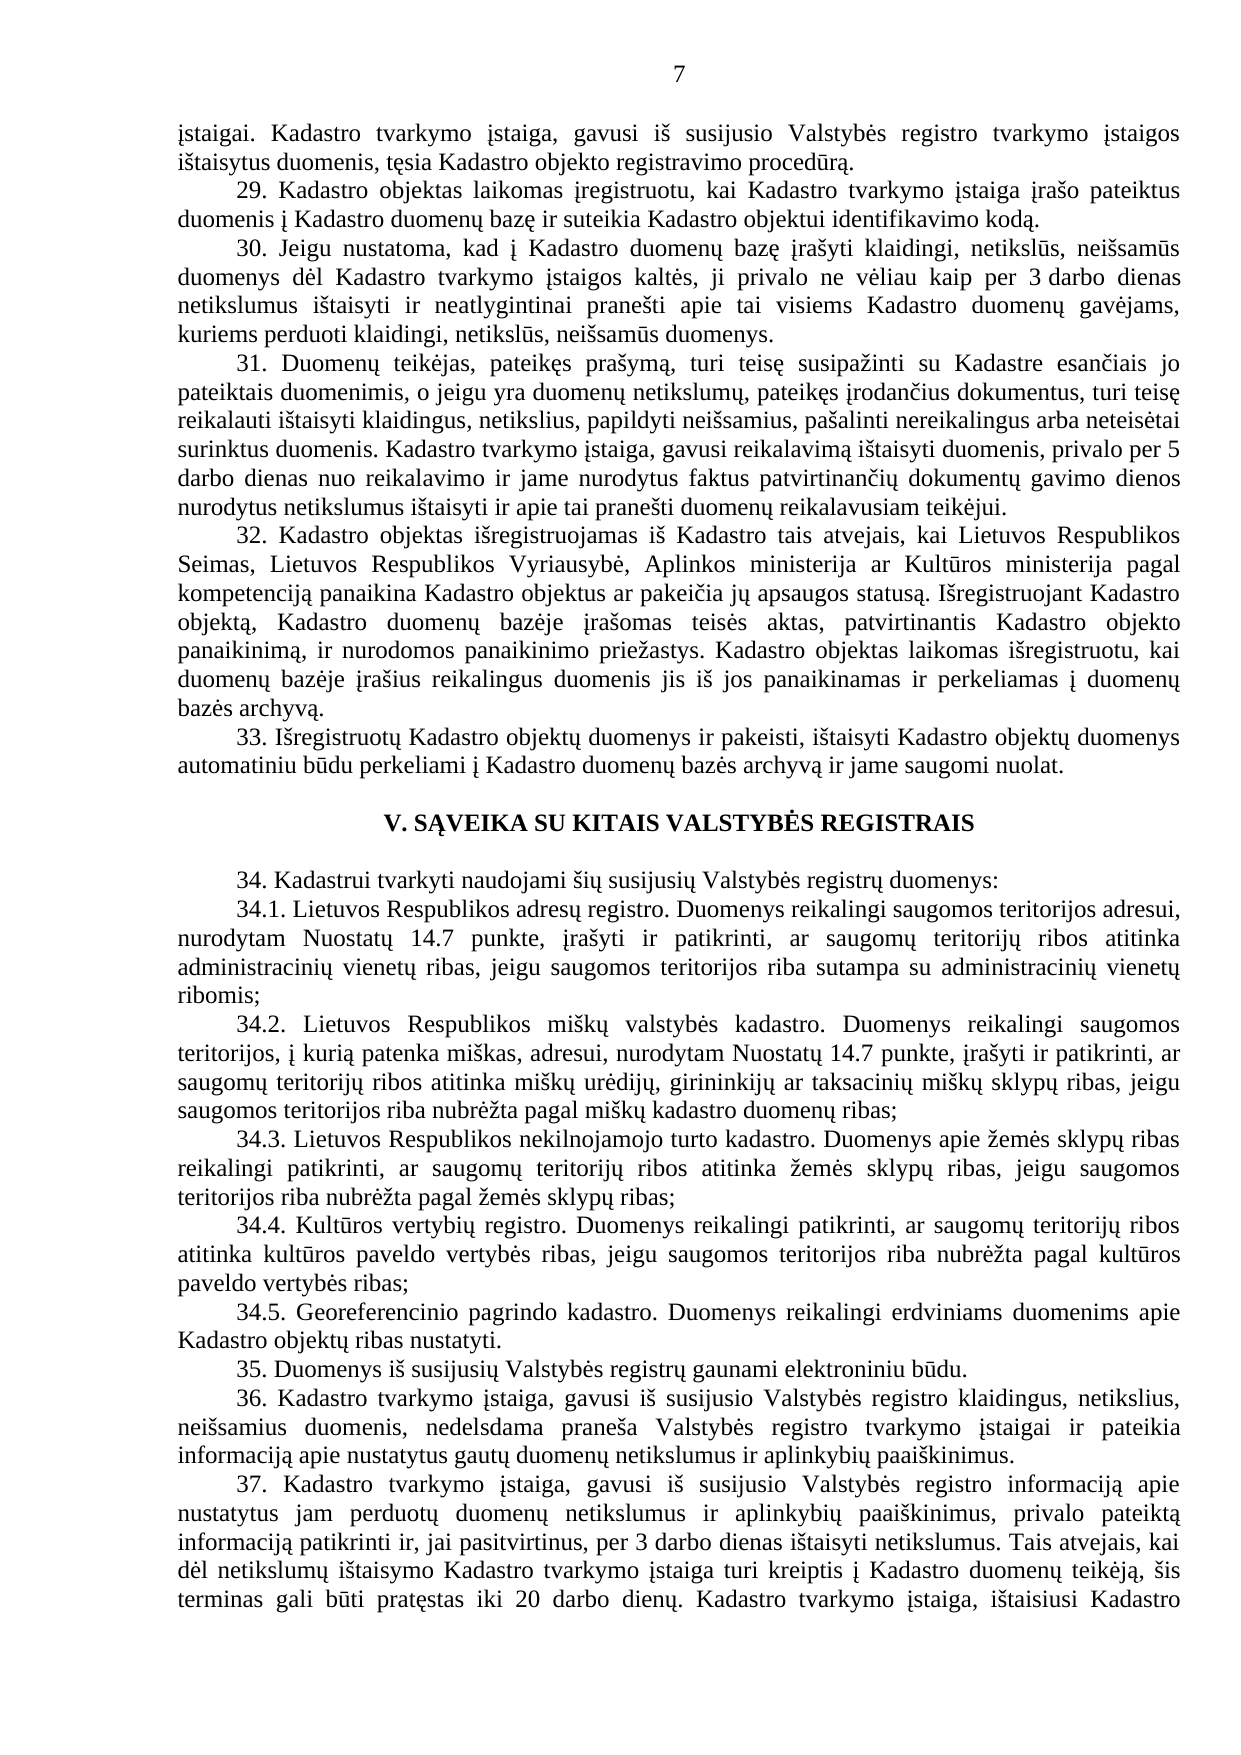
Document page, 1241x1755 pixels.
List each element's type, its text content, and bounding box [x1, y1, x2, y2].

text 36. Kadastro tvarkymo įstaiga, gavusi iš susijusio Valstybės registro klaidingus, netikslius, neišsamius duomenis, nedelsdama praneša Valstybės registro tvarkymo įstaigai ir pateikia informaciją apie nustatytus gautų duomenų netikslumus ir aplinkybių paaiškinimus. [177, 1383, 1181, 1469]
text 29. Kadastro objektas laikomas įregistruotu, kai Kadastro tvarkymo įstaiga įrašo pateiktus duomenis į Kadastro duomenų bazę ir suteikia Kadastro objektui identifikavimo kodą. [177, 176, 1181, 233]
text įstaigai. Kadastro tvarkymo įstaiga, gavusi iš susijusio Valstybės registro tvarkymo įstaigos ištaisytus duomenis, tęsia Kadastro objekto registravimo procedūrą. [177, 118, 1181, 176]
text 34. Kadastrui tvarkyti naudojami šių susijusių Valstybės registrų duomenys: [177, 866, 1181, 894]
text 32. Kadastro objektas išregistruojamas iš Kadastro tais atvejais, kai Lietuvos Respublikos Seimas, Lietuvos Respublikos Vyriausybė, Aplinkos ministerija ar Kultūros ministerija pagal kompetenciją panaikina Kadastro objektus ar pakeičia jų apsaugos statusą. Išregistruojant Kadastro objektą, Kadastro duomenų bazėje įrašomas teisės aktas, patvirtinantis Kadastro objekto panaikinimą, ir nurodomos panaikinimo priežastys. Kadastro objektas laikomas išregistruotu, kai duomenų bazėje įrašius reikalingus duomenis jis iš jos panaikinamas ir perkeliamas į duomenų bazės archyvą. [177, 521, 1181, 722]
text V. SĄVEIKA SU KITAIS VALSTYBĖS REGISTRAIS [177, 808, 1181, 837]
text 30. Jeigu nustatoma, kad į Kadastro duomenų bazę įrašyti klaidingi, netikslūs, neišsamūs duomenys dėl Kadastro tvarkymo įstaigos kaltės, ji privalo ne vėliau kaip per 3 darbo dienas netikslumus ištaisyti ir neatlygintinai pranešti apie tai visiems Kadastro duomenų gavėjams, kuriems perduoti klaidingi, netikslūs, neišsamūs duomenys. [177, 233, 1181, 348]
text 34.3. Lietuvos Respublikos nekilnojamojo turto kadastro. Duomenys apie žemės sklypų ribas reikalingi patikrinti, ar saugomų teritorijų ribos atitinka žemės sklypų ribas, jeigu saugomos teritorijos riba nubrėžta pagal žemės sklypų ribas; [177, 1124, 1181, 1211]
text 34.4. Kultūros vertybių registro. Duomenys reikalingi patikrinti, ar saugomų teritorijų ribos atitinka kultūros paveldo vertybės ribas, jeigu saugomos teritorijos riba nubrėžta pagal kultūros paveldo vertybės ribas; [177, 1211, 1181, 1297]
text 31. Duomenų teikėjas, pateikęs prašymą, turi teisę susipažinti su Kadastre esančiais jo pateiktais duomenimis, o jeigu yra duomenų netikslumų, pateikęs įrodančius dokumentus, turi teisę reikalauti ištaisyti klaidingus, netikslius, papildyti neišsamius, pašalinti nereikalingus arba neteisėtai surinktus duomenis. Kadastro tvarkymo įstaiga, gavusi reikalavimą ištaisyti duomenis, privalo per 5 darbo dienas nuo reikalavimo ir jame nurodytus faktus patvirtinančių dokumentų gavimo dienos nurodytus netikslumus ištaisyti ir apie tai pranešti duomenų reikalavusiam teikėjui. [177, 348, 1181, 521]
text 34.2. Lietuvos Respublikos miškų valstybės kadastro. Duomenys reikalingi saugomos teritorijos, į kurią patenka miškas, adresui, nurodytam Nuostatų 14.7 punkte, įrašyti ir patikrinti, ar saugomų teritorijų ribos atitinka miškų urėdijų, girininkijų ar taksacinių miškų sklypų ribas, jeigu saugomos teritorijos riba nubrėžta pagal miškų kadastro duomenų ribas; [177, 1009, 1181, 1124]
text 35. Duomenys iš susijusių Valstybės registrų gaunami elektroniniu būdu. [177, 1354, 1181, 1383]
text 34.1. Lietuvos Respublikos adresų registro. Duomenys reikalingi saugomos teritorijos adresui, nurodytam Nuostatų 14.7 punkte, įrašyti ir patikrinti, ar saugomų teritorijų ribos atitinka administracinių vienetų ribas, jeigu saugomos teritorijos riba sutampa su administracinių vienetų ribomis; [177, 894, 1181, 1009]
text 33. Išregistruotų Kadastro objektų duomenys ir pakeisti, ištaisyti Kadastro objektų duomenys automatiniu būdu perkeliami į Kadastro duomenų bazės archyvą ir jame saugomi nuolat. [177, 722, 1181, 779]
text 34.5. Georeferencinio pagrindo kadastro. Duomenys reikalingi erdviniams duomenims apie Kadastro objektų ribas nustatyti. [177, 1297, 1181, 1354]
text 37. Kadastro tvarkymo įstaiga, gavusi iš susijusio Valstybės registro informaciją apie nustatytus jam perduotų duomenų netikslumus ir aplinkybių paaiškinimus, privalo pateiktą informaciją patikrinti ir, jai pasitvirtinus, per 3 darbo dienas ištaisyti netikslumus. Tais atvejais, kai dėl netikslumų ištaisymo Kadastro tvarkymo įstaiga turi kreiptis į Kadastro duomenų teikėją, šis terminas gali būti pratęstas iki 20 darbo dienų. Kadastro tvarkymo įstaiga, ištaisiusi Kadastro [177, 1469, 1181, 1613]
